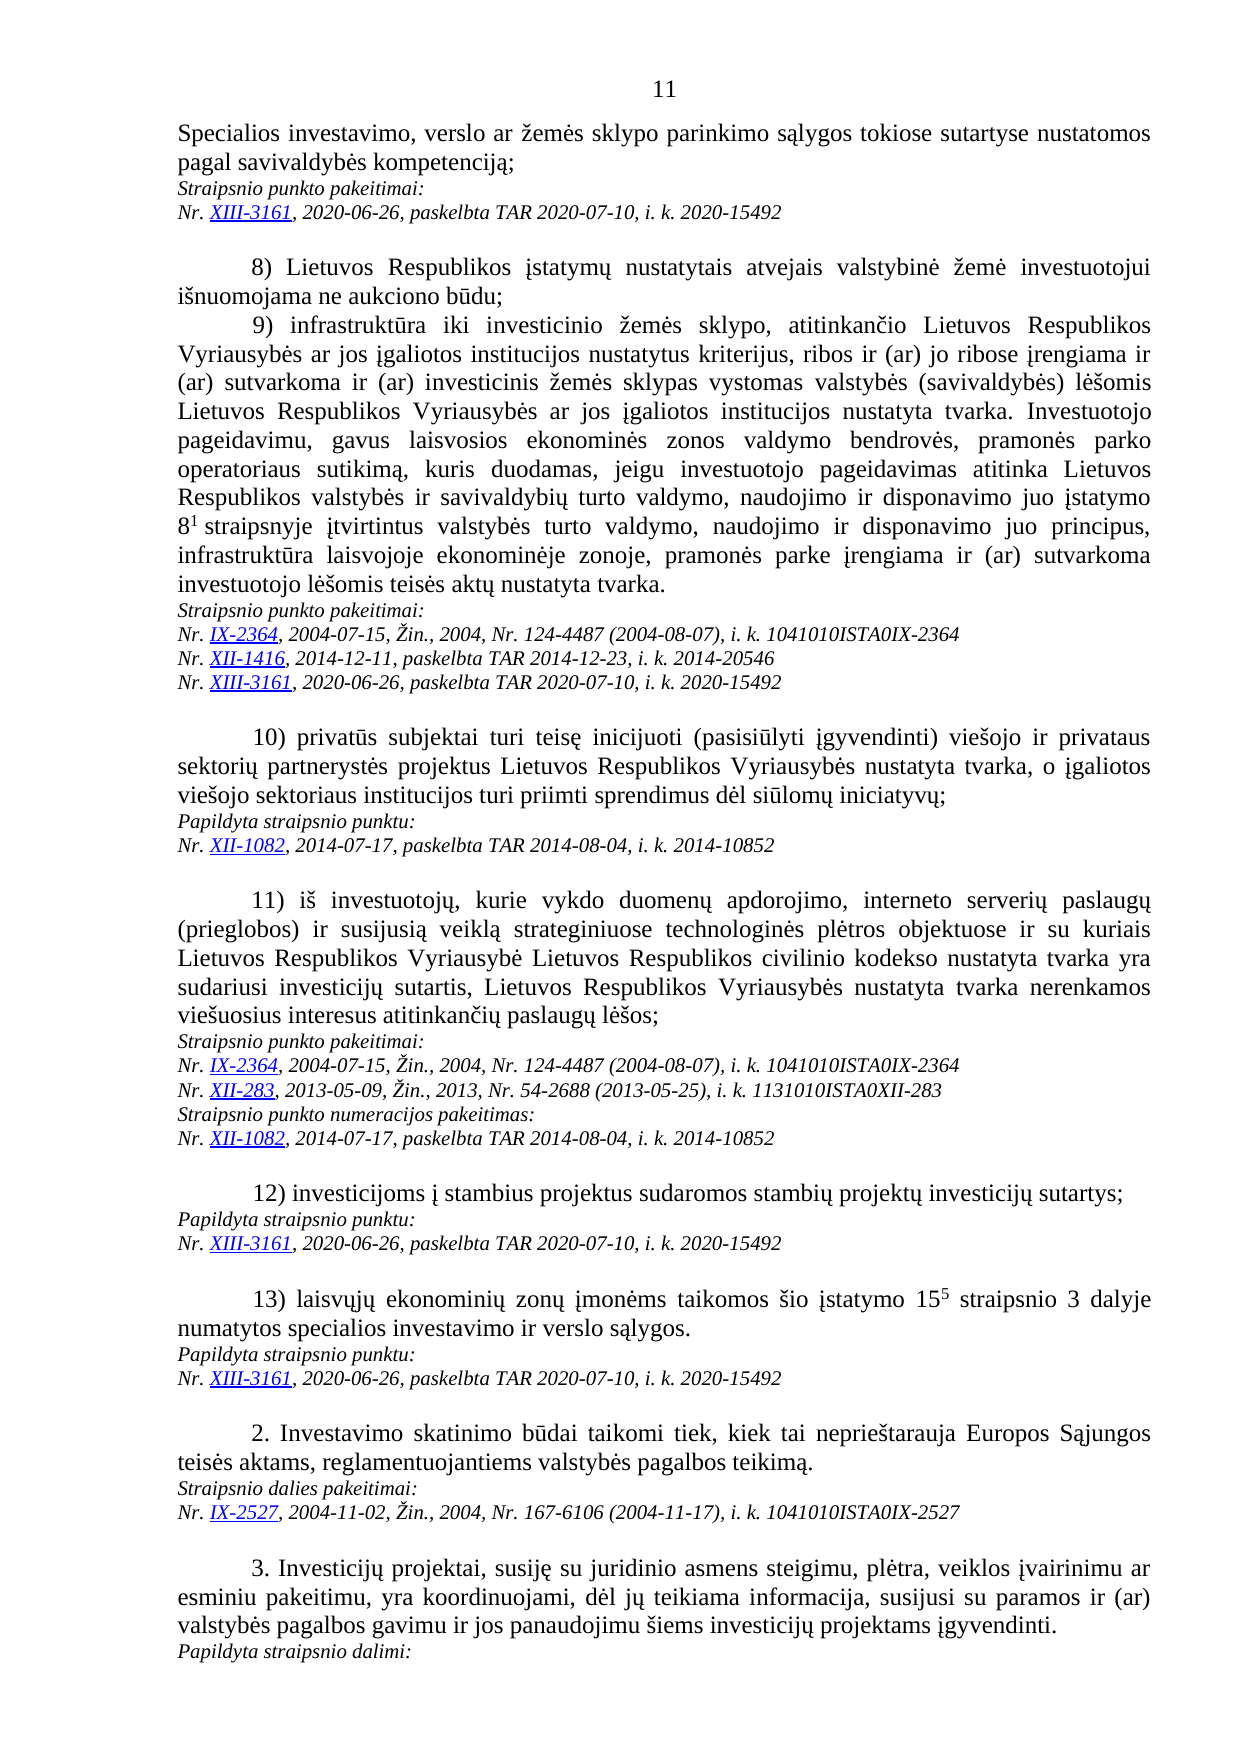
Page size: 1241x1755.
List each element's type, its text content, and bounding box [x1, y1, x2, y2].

text 10) privatūs subjektai turi teisę inicijuoti (pasisiūlyti įgyvendinti) viešojo ir privataus sektorių partnerystės projektus Lietuvos Respublikos Vyriausybės nustatyta tvarka, o įgaliotos viešojo sektoriaus institucijos turi priimti sprendimus dėl siūlomų iniciatyvų; [177, 722, 1152, 809]
text Straipsnio punkto pakeitimai: [177, 597, 1152, 622]
text Straipsnio punkto numeracijos pakeitimas: [177, 1102, 1152, 1126]
text Specialios investavimo, verslo ar žemės sklypo parinkimo sąlygos tokiose sutartyse nustatomos pagal savivaldybės kompetenciją; [177, 118, 1152, 176]
text 13) laisvųjų ekonominių zonų įmonėms taikomos šio įstatymo 155 straipsnio 3 dalyje numatytos specialios investavimo ir verslo sąlygos. [177, 1284, 1152, 1342]
text Papildyta straipsnio punktu: [177, 1207, 1152, 1231]
text Papildyta straipsnio punktu: [177, 809, 1152, 833]
text Nr. IX-2364, 2004-07-15, Žin., 2004, Nr. 124-4487 (2004-08-07), i. k. 1041010ISTA0IX-2364 [177, 1053, 1152, 1077]
text Straipsnio dalies pakeitimai: [177, 1476, 1152, 1500]
text 12) investicijoms į stambius projektus sudaromos stambių projektų investicijų sutartys; [177, 1178, 1152, 1207]
text 3. Investicijų projektai, susiję su juridinio asmens steigimu, plėtra, veiklos įvairinimu ar esminiu pakeitimu, yra koordinuojami, dėl jų teikiama informacija, susijusi su paramos ir (ar) valstybės pagalbos gavimu ir jos panaudojimu šiems investicijų projektams įgyvendinti. [177, 1553, 1152, 1639]
text Nr. XIII-3161, 2020-06-26, paskelbta TAR 2020-07-10, i. k. 2020-15492 [177, 1231, 1152, 1255]
text Nr. XIII-3161, 2020-06-26, paskelbta TAR 2020-07-10, i. k. 2020-15492 [177, 1366, 1152, 1390]
text Straipsnio punkto pakeitimai: [177, 1029, 1152, 1053]
text Nr. XII-1416, 2014-12-11, paskelbta TAR 2014-12-23, i. k. 2014-20546 [177, 646, 1152, 670]
text Nr. XII-1082, 2014-07-17, paskelbta TAR 2014-08-04, i. k. 2014-10852 [177, 1126, 1152, 1150]
text Papildyta straipsnio dalimi: [177, 1639, 1152, 1663]
text 8) Lietuvos Respublikos įstatymų nustatytais atvejais valstybinė žemė investuotojui išnuomojama ne aukciono būdu; [177, 252, 1152, 310]
text 2. Investavimo skatinimo būdai taikomi tiek, kiek tai neprieštarauja Europos Sąjungos teisės aktams, reglamentuojantiems valstybės pagalbos teikimą. [177, 1418, 1152, 1476]
text Nr. XIII-3161, 2020-06-26, paskelbta TAR 2020-07-10, i. k. 2020-15492 [177, 670, 1152, 694]
text Nr. IX-2364, 2004-07-15, Žin., 2004, Nr. 124-4487 (2004-08-07), i. k. 1041010ISTA0IX-2364 [177, 622, 1152, 646]
text Papildyta straipsnio punktu: [177, 1342, 1152, 1366]
text 11) iš investuotojų, kurie vykdo duomenų apdorojimo, interneto serverių paslaugų (prieglobos) ir susijusią veiklą strateginiuose technologinės plėtros objektuose ir su kuriais Lietuvos Respublikos Vyriausybė Lietuvos Respublikos civilinio kodekso nustatyta tvarka yra sudariusi investicijų sutartis, Lietuvos Respublikos Vyriausybės nustatyta tvarka nerenkamos viešuosius interesus atitinkančių paslaugų lėšos; [177, 886, 1152, 1029]
text Straipsnio punkto pakeitimai: [177, 176, 1152, 200]
text Nr. IX-2527, 2004-11-02, Žin., 2004, Nr. 167-6106 (2004-11-17), i. k. 1041010ISTA0IX-2527 [177, 1500, 1152, 1524]
text Nr. XII-283, 2013-05-09, Žin., 2013, Nr. 54-2688 (2013-05-25), i. k. 1131010ISTA0XII-283 [177, 1077, 1152, 1102]
text Nr. XII-1082, 2014-07-17, paskelbta TAR 2014-08-04, i. k. 2014-10852 [177, 833, 1152, 857]
text 9) infrastruktūra iki investicinio žemės sklypo, atitinkančio Lietuvos Respublikos Vyriausybės ar jos įgaliotos institucijos nustatytus kriterijus, ribos ir (ar) jo ribose įrengiama ir (ar) sutvarkoma ir (ar) investicinis žemės sklypas vystomas valstybės (savivaldybės) lėšomis Lietuvos Respublikos Vyriausybės ar jos įgaliotos institucijos nustatyta tvarka. Investuotojo pageidavimu, gavus laisvosios ekonominės zonos valdymo bendrovės, pramonės parko operatoriaus sutikimą, kuris duodamas, jeigu investuotojo pageidavimas atitinka Lietuvos Respublikos valstybės ir savivaldybių turto valdymo, naudojimo ir disponavimo juo įstatymo 81 straipsnyje įtvirtintus valstybės turto valdymo, naudojimo ir disponavimo juo principus, infrastruktūra laisvojoje ekonominėje zonoje, pramonės parke įrengiama ir (ar) sutvarkoma investuotojo lėšomis teisės aktų nustatyta tvarka. [177, 310, 1152, 597]
text Nr. XIII-3161, 2020-06-26, paskelbta TAR 2020-07-10, i. k. 2020-15492 [177, 200, 1152, 224]
